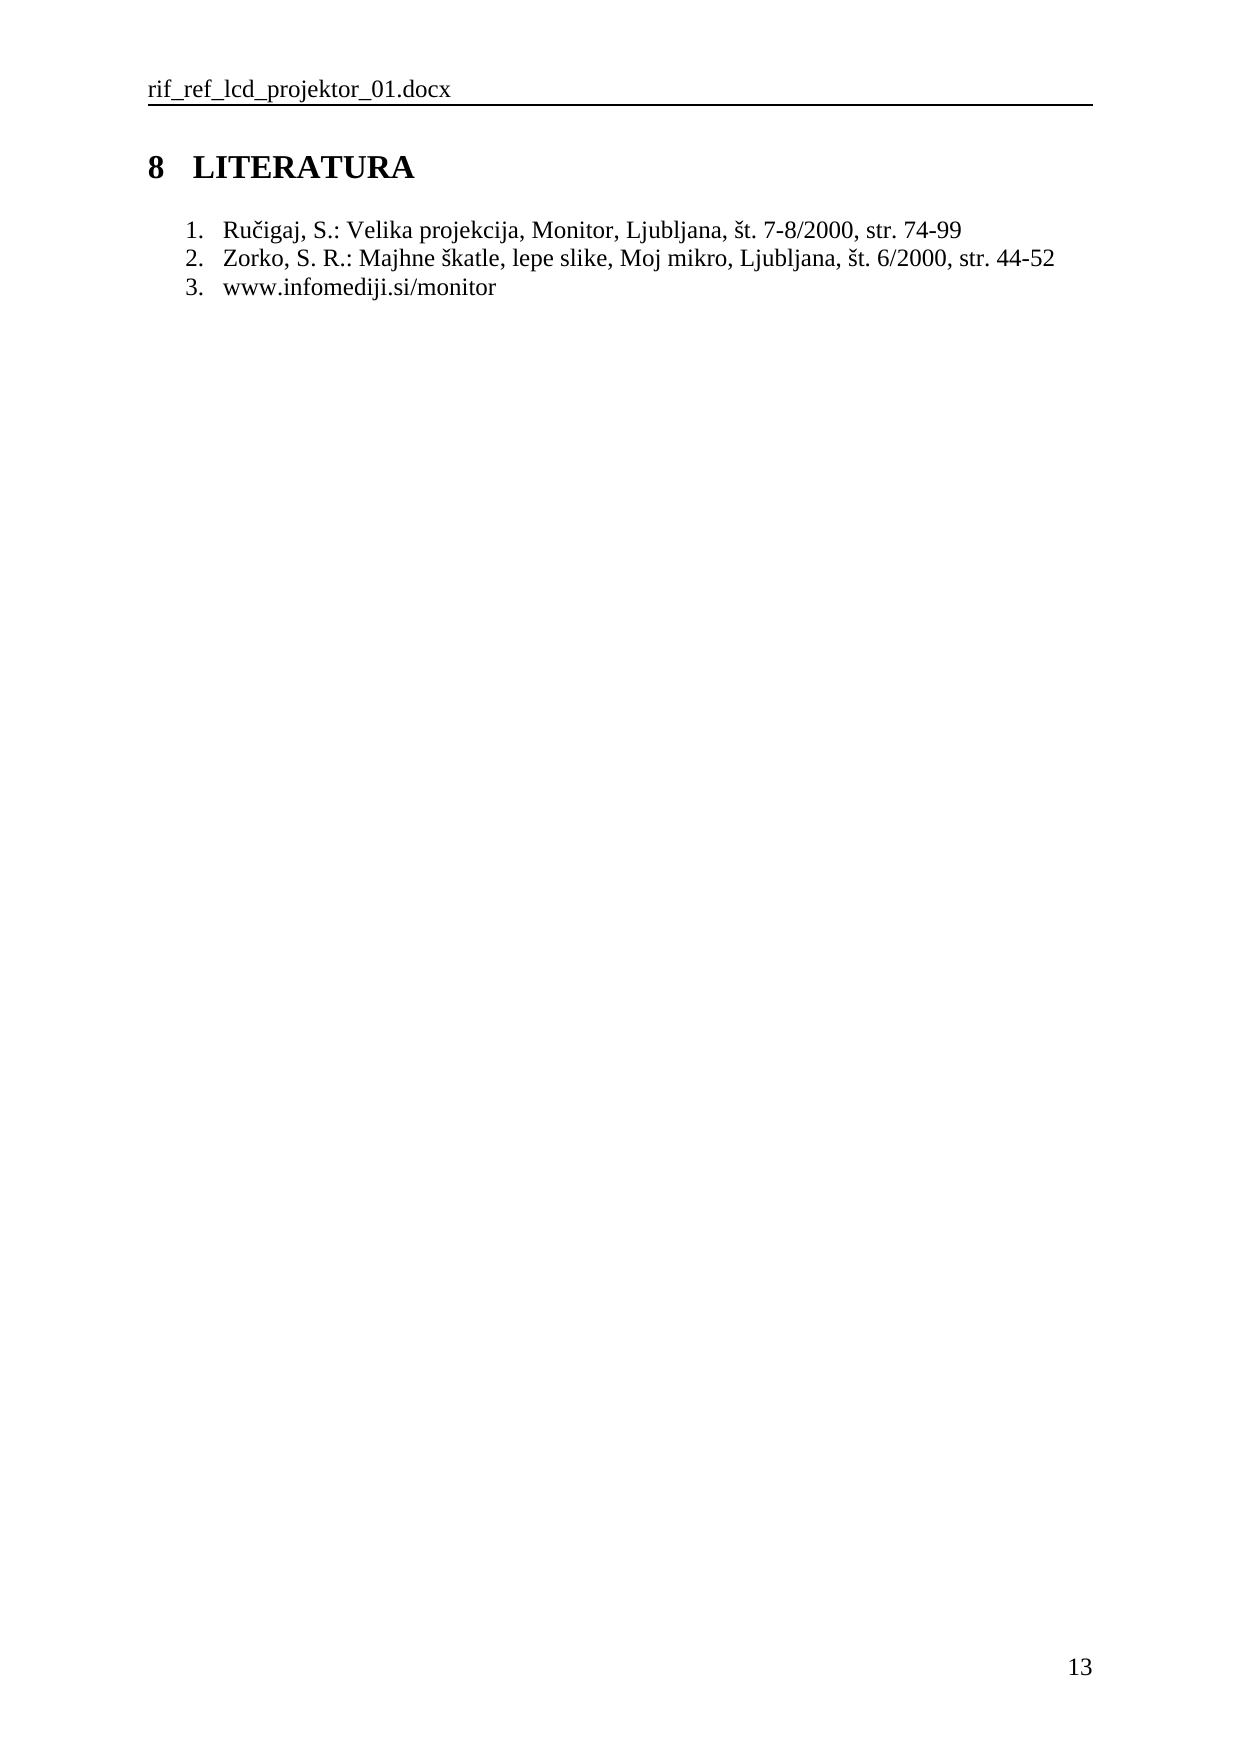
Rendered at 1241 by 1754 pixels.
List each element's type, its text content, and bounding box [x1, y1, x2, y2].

list www.infomediji.si/monitor [185, 272, 1093, 301]
list Ručigaj, S.: Velika projekcija, Monitor, Ljubljana, št. 7-8/2000, str. 74-99 [185, 215, 1093, 243]
list Zorko, S. R.: Majhne škatle, lepe slike, Moj mikro, Ljubljana, št. 6/2000, str. 44-52 [185, 243, 1093, 272]
subtitle LITERATURA [148, 148, 1093, 186]
